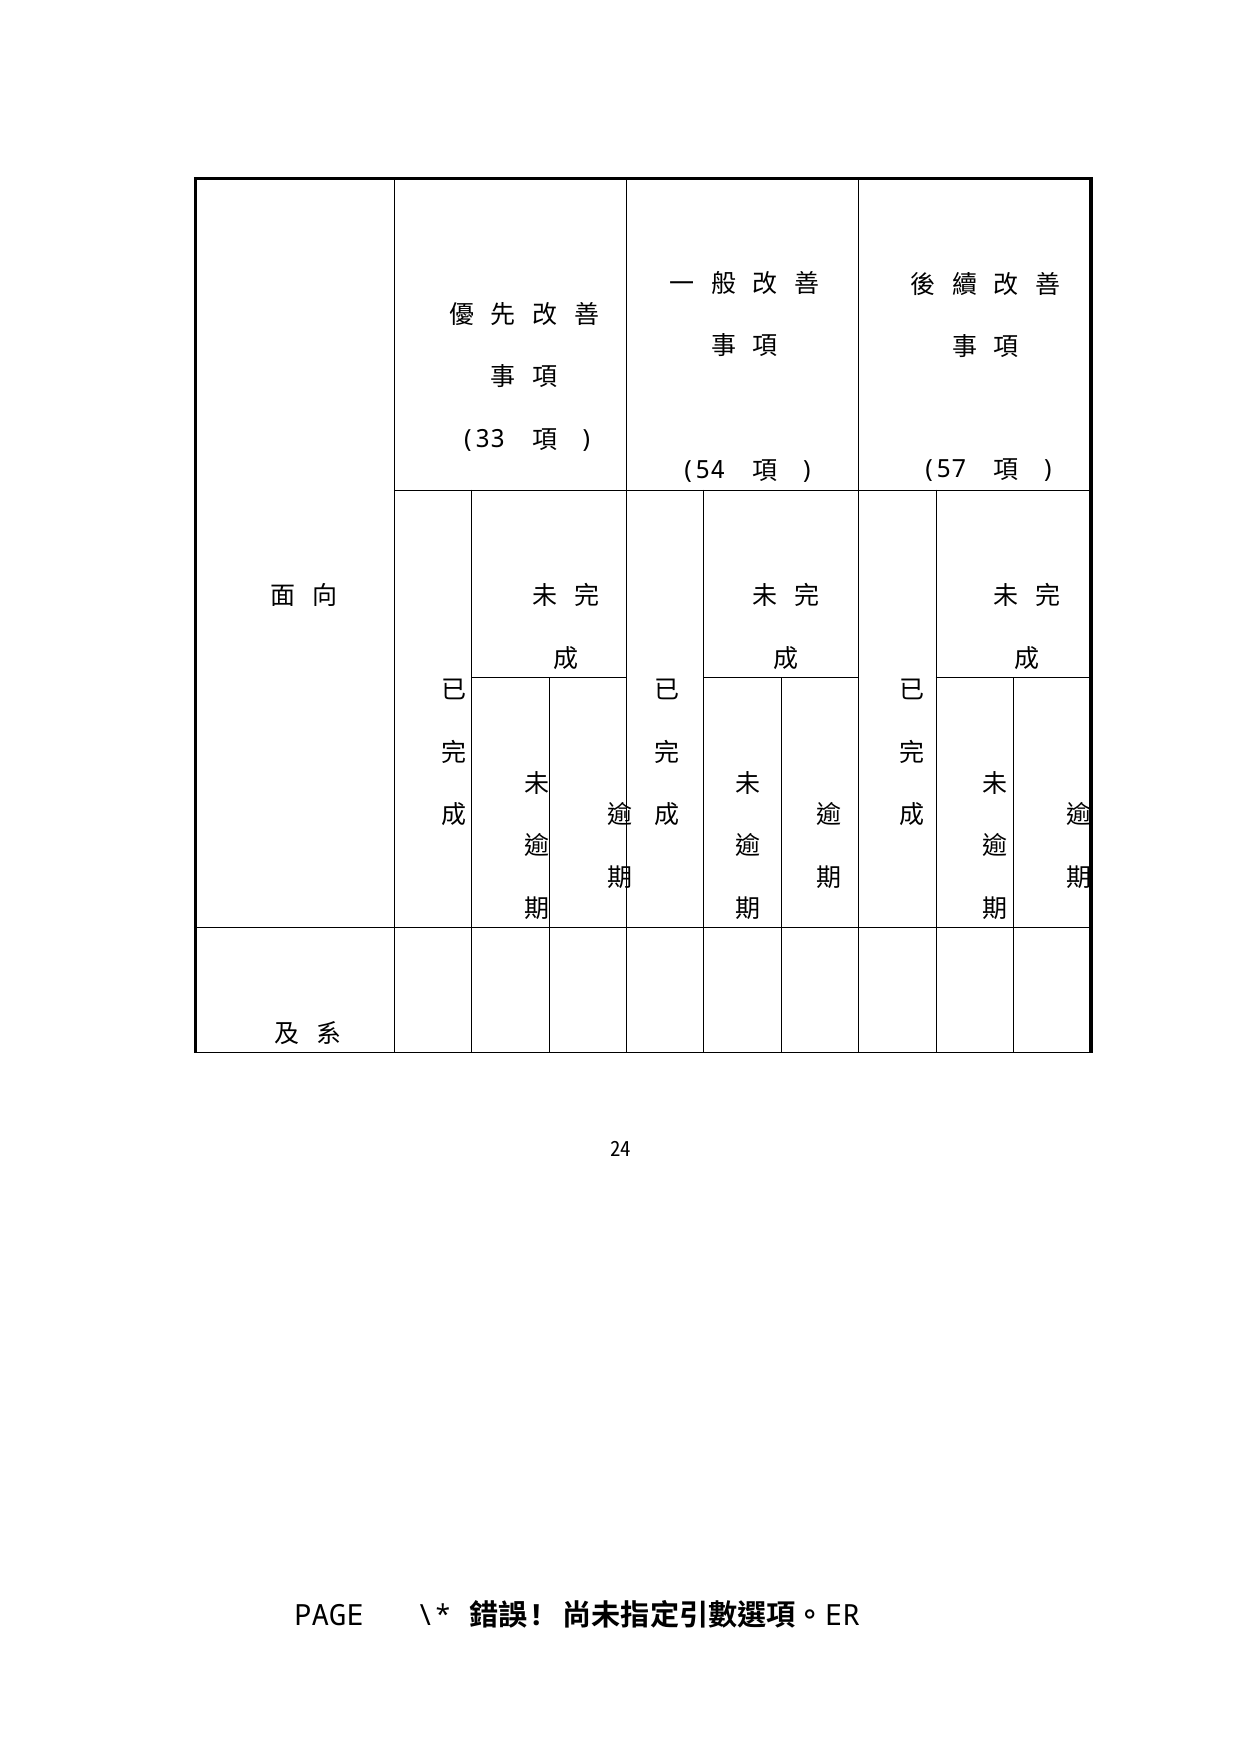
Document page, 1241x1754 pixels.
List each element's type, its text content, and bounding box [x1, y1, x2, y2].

table_cell [937, 928, 1013, 1052]
table_cell [1014, 928, 1089, 1052]
table_header 優先改善事項 (33項) [395, 180, 626, 489]
table_cell 未完成 [937, 491, 1089, 677]
table_cell 未完成 [472, 491, 626, 677]
table_cell 未逾期 [704, 678, 781, 927]
table_cell 未逾期 [937, 678, 1013, 927]
table_cell 已完成 [859, 491, 936, 927]
table_cell [395, 928, 471, 1052]
table_cell 已完成 [627, 491, 703, 927]
table_cell 未逾期 [472, 678, 549, 927]
table_cell [472, 928, 549, 1052]
table_cell 已完成 [395, 491, 471, 927]
table_header 面向 [197, 180, 394, 927]
table_cell [782, 928, 858, 1052]
table_cell [859, 928, 936, 1052]
table_cell [627, 928, 703, 1052]
table_cell 未完成 [704, 491, 858, 677]
table_cell 逾期 [1014, 678, 1089, 927]
table_header 一般改善事項 (54項) [627, 180, 858, 489]
table_header 後續改善事項 (57項) [859, 180, 1089, 489]
table_cell [704, 928, 781, 1052]
table_cell 逾期 [782, 678, 858, 927]
table_cell [550, 928, 626, 1052]
table_cell 逾期 [550, 678, 626, 927]
table_cell 及系 [197, 928, 394, 1052]
